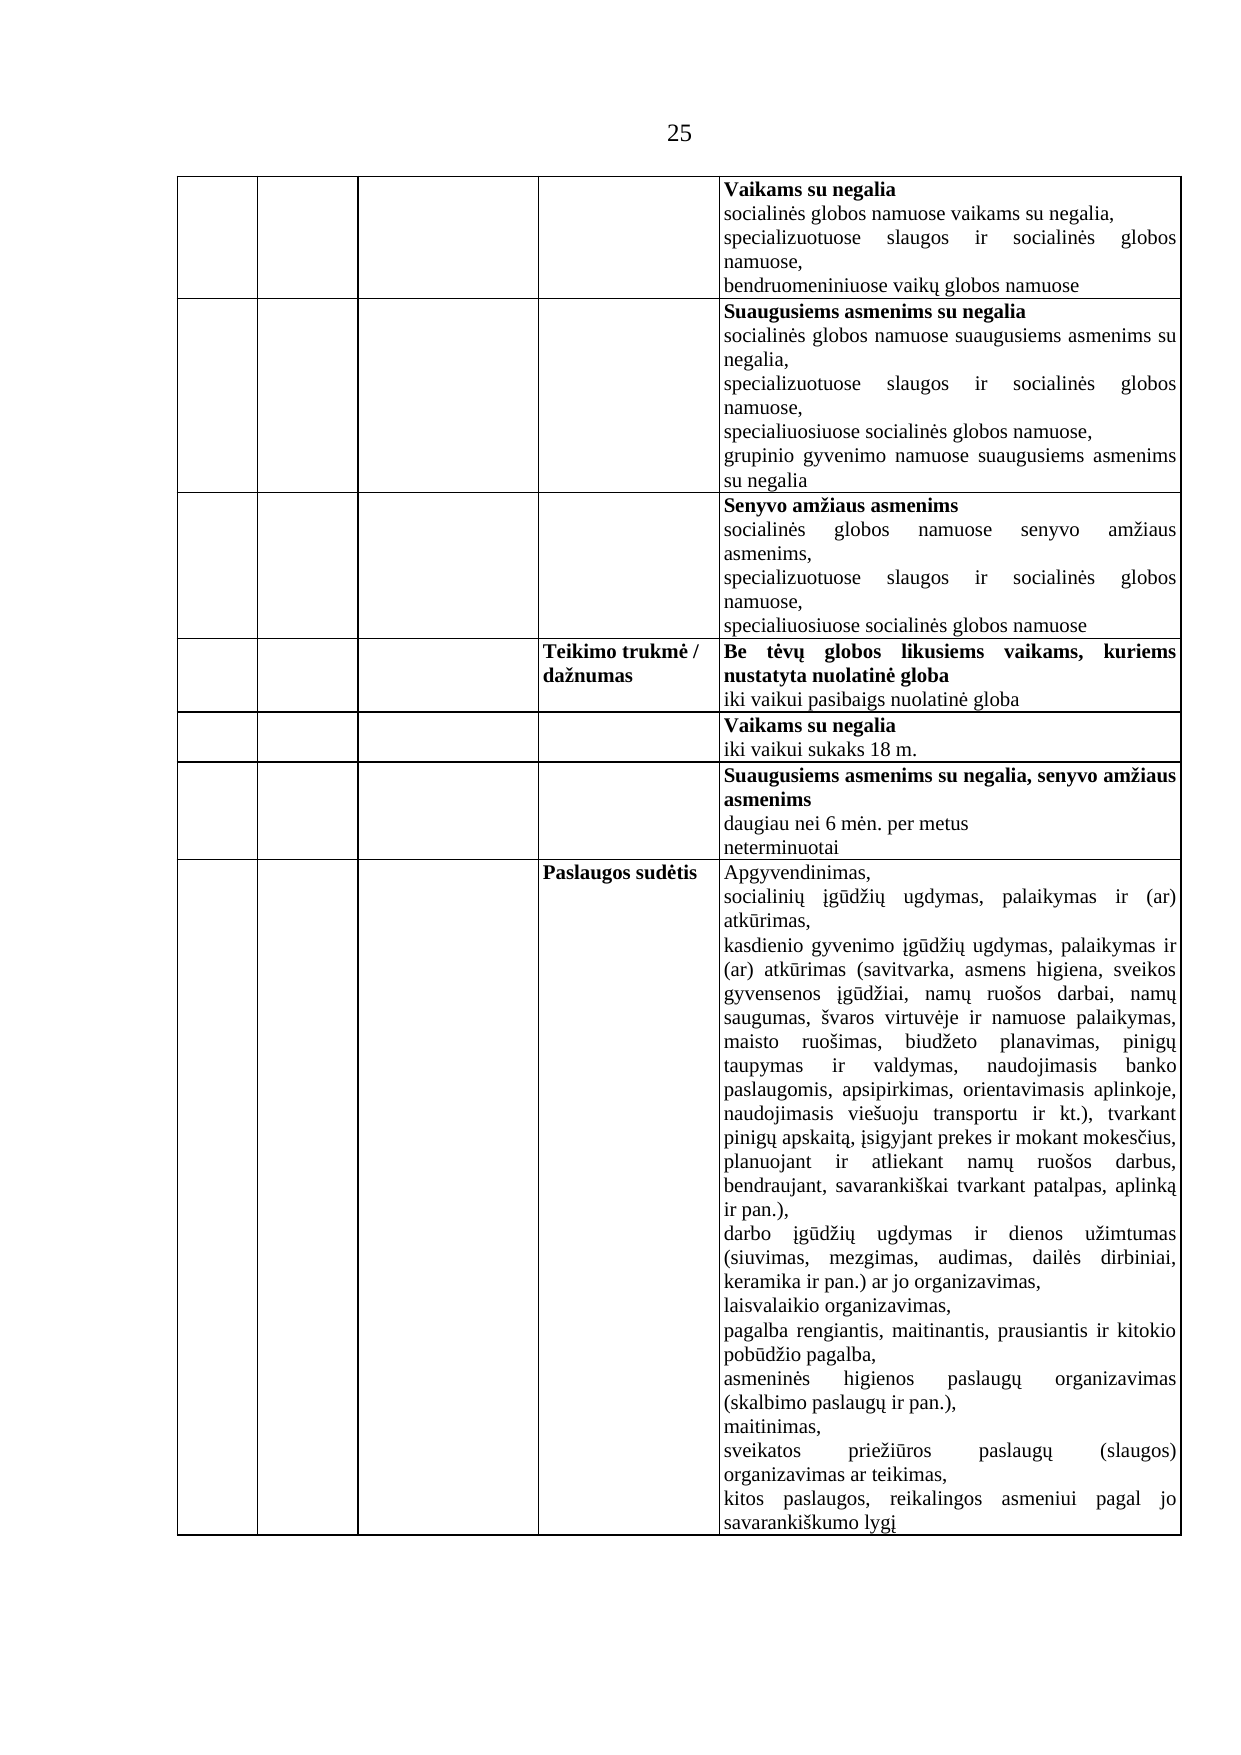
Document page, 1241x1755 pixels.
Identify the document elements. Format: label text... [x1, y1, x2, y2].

table_cell [258, 763, 357, 859]
table_cell Suaugusiems asmenims su negalia, senyvo amžiaus asmenims daugiau nei 6 mėn. per metus neterminuotai [720, 763, 1180, 859]
table_cell Senyvo amžiaus asmenims socialinės globos namuose senyvo amžiaus asmenims, specializuotuose slaugos ir socialinės globos namuose, specialiuosiuose socialinės globos namuose [720, 493, 1180, 637]
table_cell [539, 713, 719, 761]
table_cell [258, 713, 357, 761]
table_cell [178, 299, 257, 492]
table_cell Vaikams su negalia socialinės globos namuose vaikams su negalia, specializuotuose slaugos ir socialinės globos namuose, bendruomeniniuose vaikų globos namuose [720, 177, 1180, 297]
table_cell [178, 639, 257, 711]
table_cell [539, 177, 719, 297]
table_cell Suaugusiems asmenims su negalia socialinės globos namuose suaugusiems asmenims su negalia, specializuotuose slaugos ir socialinės globos namuose, specialiuosiuose socialinės globos namuose, grupinio gyvenimo namuose suaugusiems asmenims su negalia [720, 299, 1180, 492]
table_cell [539, 493, 719, 637]
table_cell [258, 299, 357, 492]
table_cell Apgyvendinimas, socialinių įgūdžių ugdymas, palaikymas ir (ar) atkūrimas, kasdienio gyvenimo įgūdžių ugdymas, palaikymas ir (ar) atkūrimas (savitvarka, asmens higiena, sveikos gyvensenos įgūdžiai, namų ruošos darbai, namų saugumas, švaros virtuvėje ir namuose palaikymas, maisto ruošimas, biudžeto planavimas, pinigų taupymas ir valdymas, naudojimasis banko paslaugomis, apsipirkimas, orientavimasis aplinkoje, naudojimasis viešuoju transportu ir kt.), tvarkant pinigų apskaitą, įsigyjant prekes ir mokant mokesčius, planuojant ir atliekant namų ruošos darbus, bendraujant, savarankiškai tvarkant patalpas, aplinką ir pan.), darbo įgūdžių ugdymas ir dienos užimtumas (siuvimas, mezgimas, audimas, dailės dirbiniai, keramika ir pan.) ar jo organizavimas, laisvalaikio organizavimas, pagalba rengiantis, maitinantis, prausiantis ir kitokio pobūdžio pagalba, asmeninės higienos paslaugų organizavimas (skalbimo paslaugų ir pan.), maitinimas, sveikatos priežiūros paslaugų (slaugos) organizavimas ar teikimas, kitos paslaugos, reikalingos asmeniui pagal jo savarankiškumo lygį [720, 860, 1180, 1534]
table_cell [178, 493, 257, 637]
table_cell [359, 713, 538, 761]
table_cell [258, 177, 357, 297]
table_cell [178, 713, 257, 761]
table_cell Vaikams su negalia iki vaikui sukaks 18 m. [720, 713, 1180, 761]
table_cell Teikimo trukmė / dažnumas [539, 639, 719, 711]
table_cell [359, 177, 538, 297]
table_cell [539, 299, 719, 492]
table_cell [359, 493, 538, 637]
table_cell [258, 493, 357, 637]
table_cell [178, 860, 257, 1534]
table_cell [178, 177, 257, 297]
table_cell Paslaugos sudėtis [539, 860, 719, 1534]
table_cell [178, 763, 257, 859]
table_cell Be tėvų globos likusiems vaikams, kuriems nustatyta nuolatinė globa iki vaikui pasibaigs nuolatinė globa [720, 639, 1180, 711]
table_cell [359, 763, 538, 859]
table_cell [539, 763, 719, 859]
table_cell [258, 860, 357, 1534]
table_cell [359, 639, 538, 711]
table_cell [359, 860, 538, 1534]
table_cell [359, 299, 538, 492]
table_cell [258, 639, 357, 711]
